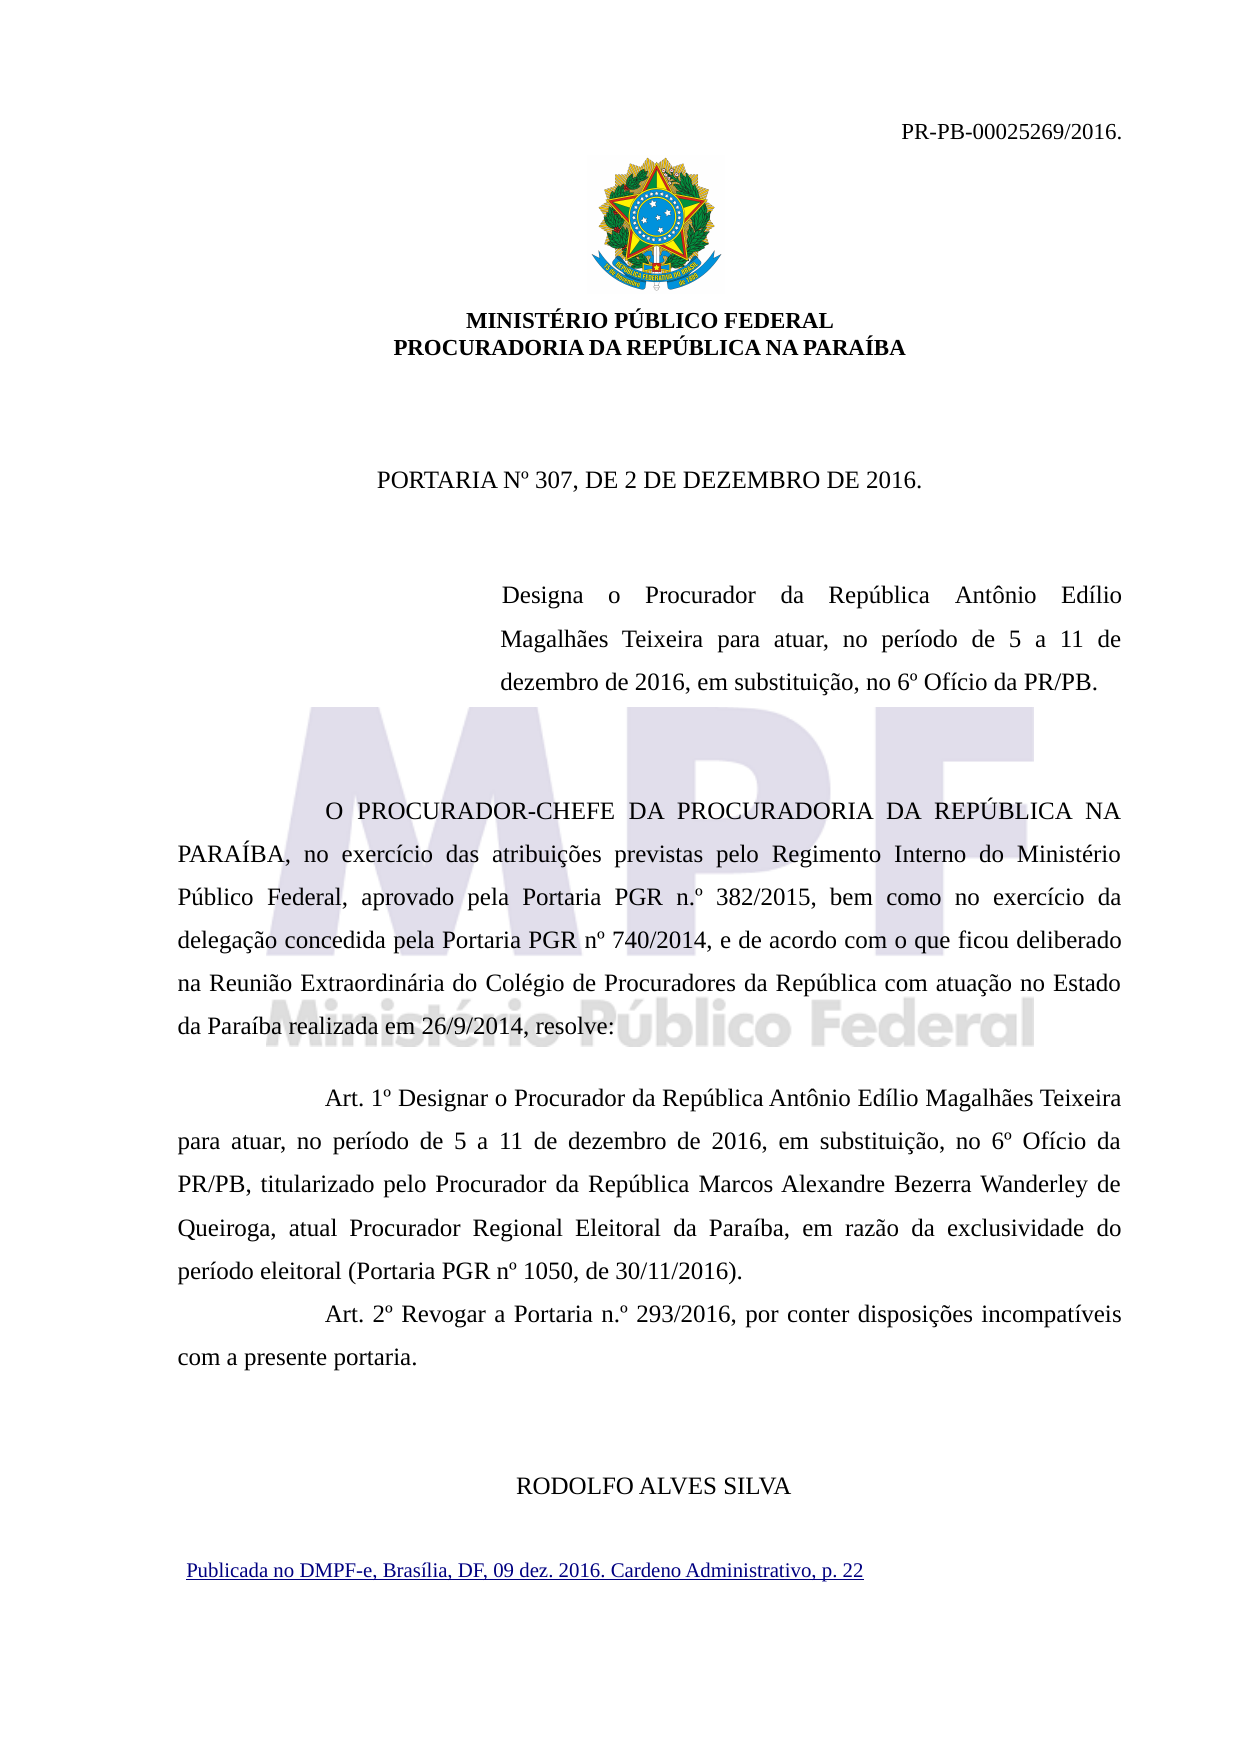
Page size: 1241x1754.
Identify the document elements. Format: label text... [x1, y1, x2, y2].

text Art. 1º Designar o Procurador da República Antônio Edílio Magalhães Teixeira para atuar, no período de 5 a 11 de dezembro de 2016, em substituição, no 6º Ofício da PR/PB, titularizado pelo Procurador da República Marcos Alexandre Bezerra Wanderley de Queiroga, atual Procurador Regional Eleitoral da Paraíba, em razão da exclusividade do período eleitoral (Portaria PGR nº 1050, de 30/11/2016). [177, 1083, 1122, 1284]
text Art. 2º Revogar a Portaria n.º 293/2016, por conter disposições incompatíveis com a presente portaria. [177, 1299, 1122, 1371]
picture [266, 1040, 1034, 1047]
text PORTARIA Nº 307, DE 2 DE DEZEMBRO DE 2016. [177, 466, 1122, 494]
text Designa o Procurador da República Antônio Edílio Magalhães Teixeira para atuar, no período de 5 a 11 de dezembro de 2016, em substituição, no 6º Ofício da PR/PB. [500, 581, 1122, 696]
text PR-PB-00025269/2016. [177, 118, 1122, 144]
text RODOLFO ALVES SILVA [177, 1471, 1122, 1500]
text MINISTÉRIO PÚBLICO FEDERAL [177, 307, 1122, 334]
text PROCURADORIA DA REPÚBLICA NA PARAÍBA [177, 334, 1122, 360]
text O PROCURADOR-CHEFE DA PROCURADORIA DA REPÚBLICA NA PARAÍBA, no exercício das atribuições previstas pelo Regimento Interno do Ministério Público Federal, aprovado pela Portaria PGR n.º 382/2015, bem como no exercício da delegação concedida pela Portaria PGR nº 740/2014, e de acordo com o que ficou deliberado na Reunião Extraordinária do Colégio de Procuradores da República com atuação no Estado da Paraíba realizada em 26/9/2014, resolve: [177, 796, 1122, 1040]
picture [587, 155, 726, 294]
text Publicada no DMPF-e, Brasília, DF, 09 dez. 2016. Cardeno Administrativo, p. 22 [176, 1558, 1122, 1582]
picture [266, 707, 1034, 796]
